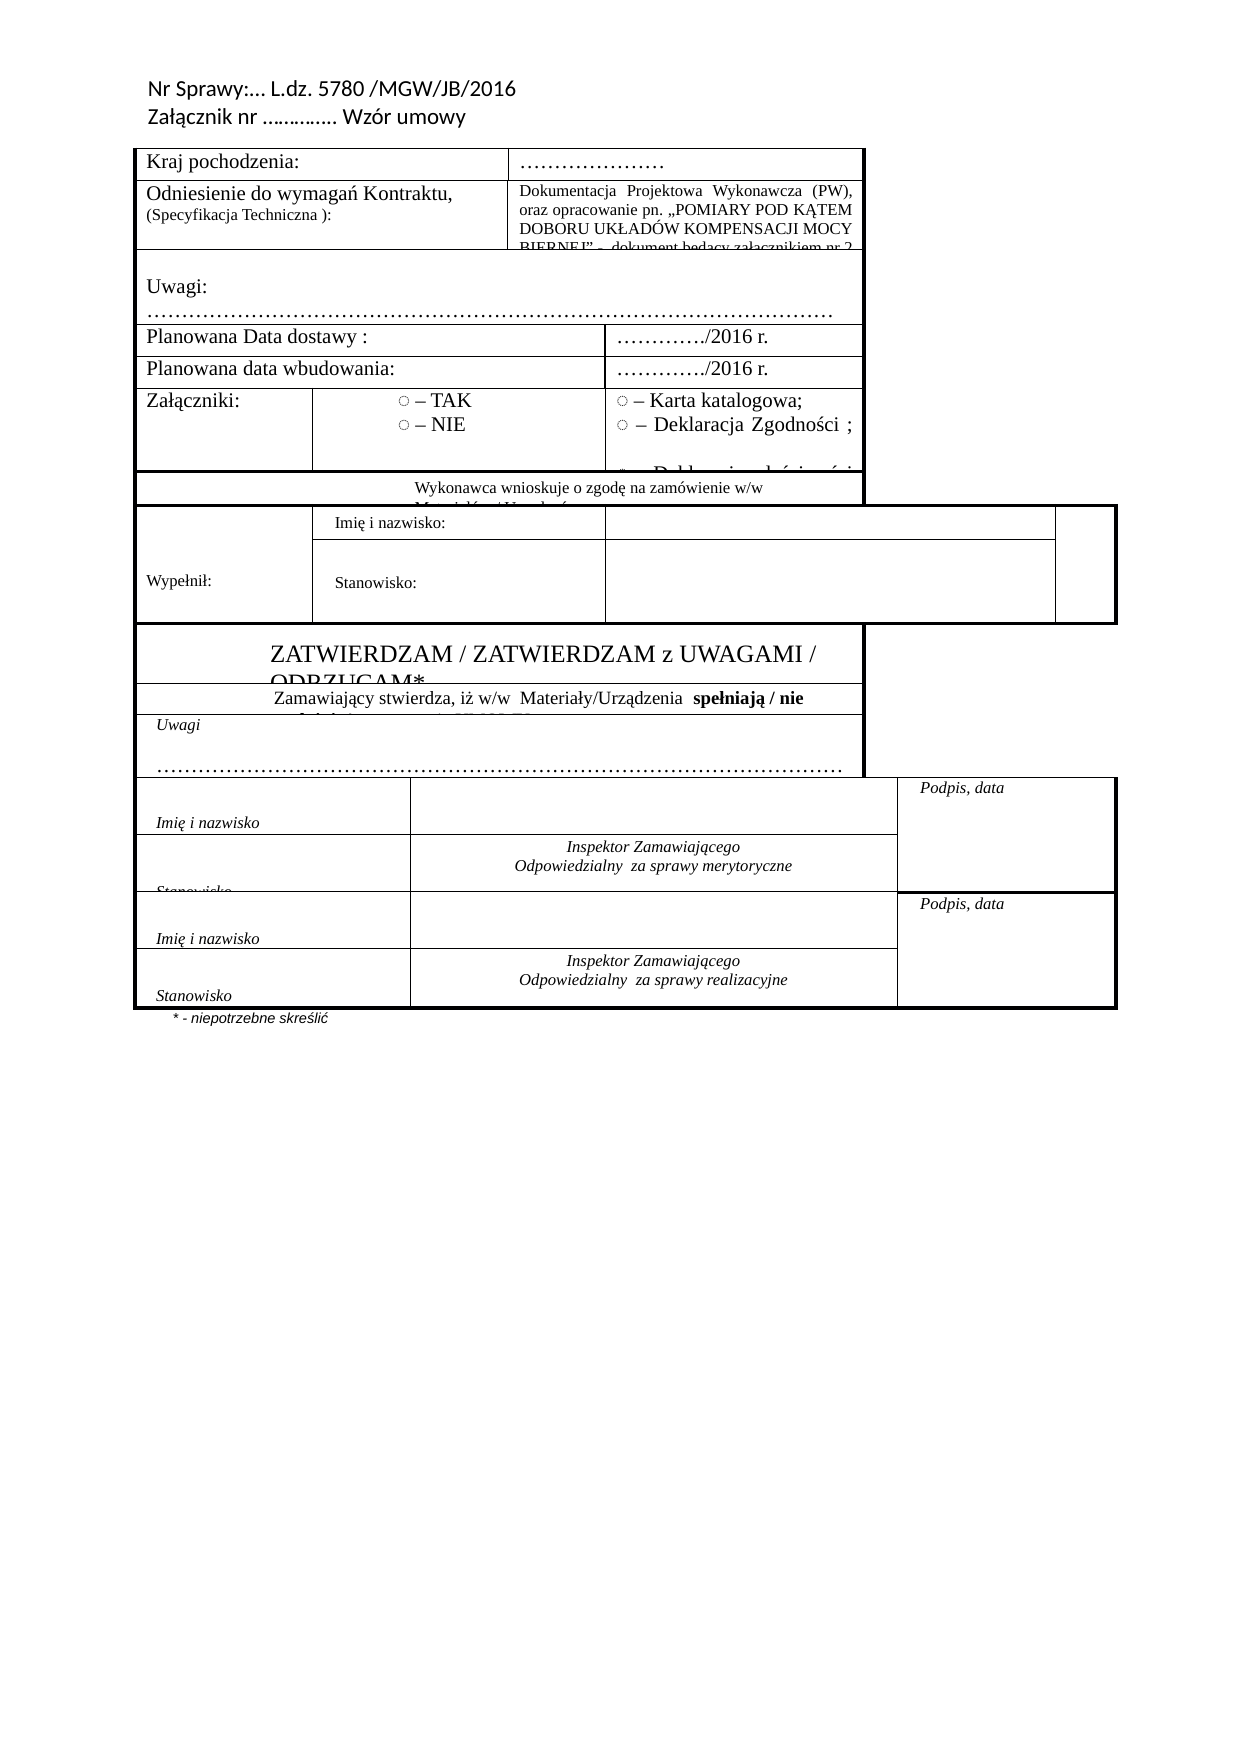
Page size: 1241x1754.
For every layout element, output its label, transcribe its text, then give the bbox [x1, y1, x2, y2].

table_cell [898, 625, 1055, 683]
table_cell [866, 180, 897, 249]
table_cell [1055, 683, 1116, 714]
table_cell [1055, 714, 1116, 777]
table_cell [1055, 148, 1116, 180]
table_cell [866, 683, 897, 714]
table_cell Stanowisko [137, 835, 410, 891]
table_cell [866, 148, 897, 180]
table_cell [898, 470, 1055, 504]
table_cell [898, 180, 1055, 249]
table_cell Inspektor Zamawiającego Odpowiedzialny za sprawy realizacyjne [411, 949, 897, 1006]
table_cell [1055, 180, 1116, 249]
table_cell [898, 683, 1055, 714]
table_cell Podpis, data [898, 894, 1114, 1006]
table_cell Imię i nazwisko [137, 892, 410, 948]
table_cell Inspektor Zamawiającego Odpowiedzialny za sprawy merytoryczne [411, 835, 897, 891]
table_cell ……………………………………… Podpis i pieczęć [1056, 507, 1114, 622]
text * - niepotrzebne skreślić [172, 1010, 1093, 1026]
table_cell [866, 470, 897, 504]
table_cell Zamawiający stwierdza, iż w/w Materiały/Urządzenia spełniają / nie spełniają* wymagania UMOWY. [137, 684, 862, 714]
table_cell Dokumentacja Projektowa Wykonawcza (PW), oraz opracowanie pn. „POMIARY POD KĄTEM DOBORU UKŁADÓW KOMPENSACJI MOCY BIERNEJ” - dokument będący załącznikiem nr 2 do Umowy. [508, 181, 862, 249]
table_cell Uwagi …………………………………………………………………………………………………………………… [137, 715, 862, 777]
table_cell Kraj pochodzenia: [137, 149, 508, 180]
table_cell Planowana data wbudowania: [137, 357, 604, 388]
table_cell [866, 356, 897, 388]
table_cell [1055, 249, 1116, 324]
table_cell [1055, 470, 1116, 504]
table_cell [898, 324, 1055, 356]
table_cell Stanowisko: [313, 540, 605, 622]
table_cell Imię i nazwisko [137, 778, 410, 834]
table_cell [411, 778, 897, 834]
table_cell …………./2016 r. [606, 325, 862, 356]
table_cell [606, 507, 1055, 538]
table_cell [411, 892, 897, 948]
table_cell ZATWIERDZAM / ZATWIERDZAM z UWAGAMI / ODRZUCAM* [137, 625, 862, 683]
table_cell Podpis, data [898, 778, 1114, 891]
table_cell [1055, 356, 1116, 388]
table_cell [898, 388, 1055, 470]
table_cell Wypełnił: [137, 507, 312, 622]
table_cell …………./2016 r. [606, 357, 862, 388]
table_cell [866, 324, 897, 356]
table_cell Planowana Data dostawy : [137, 325, 604, 356]
table_cell [866, 714, 897, 777]
table_cell Imię i nazwisko: [313, 507, 605, 538]
table_cell [898, 249, 1055, 324]
table_cell 󠄀 – TAK 󠄀 – NIE [313, 389, 605, 470]
table_cell Odniesienie do wymagań Kontraktu, (Specyfikacja Techniczna ): [137, 181, 507, 249]
table_cell [898, 714, 1055, 777]
table_cell [866, 249, 897, 324]
table_cell Załączniki: [137, 389, 312, 470]
table_cell [898, 148, 1055, 180]
table_cell [1055, 324, 1116, 356]
table_cell [898, 356, 1055, 388]
table_cell Stanowisko [137, 949, 410, 1006]
table_cell Wykonawca wnioskuje o zgodę na zamówienie w/w Materiałów / Urządzeń. [137, 473, 862, 504]
table_cell [1055, 625, 1116, 683]
table_cell 󠄀 – Karta katalogowa; 󠄀 – Deklaracja Zgodności ; 󠄀 󠄀 󠄀 󠄀 – Deklaracja właściwości użytkowych [606, 389, 862, 470]
table_cell [1055, 388, 1116, 470]
table_cell Uwagi: …………………………………………………………………………………………………………………… [137, 250, 862, 324]
table_cell [866, 388, 897, 470]
table_cell ………………… [509, 149, 862, 180]
table_cell [866, 625, 897, 683]
table_cell [606, 540, 1055, 622]
